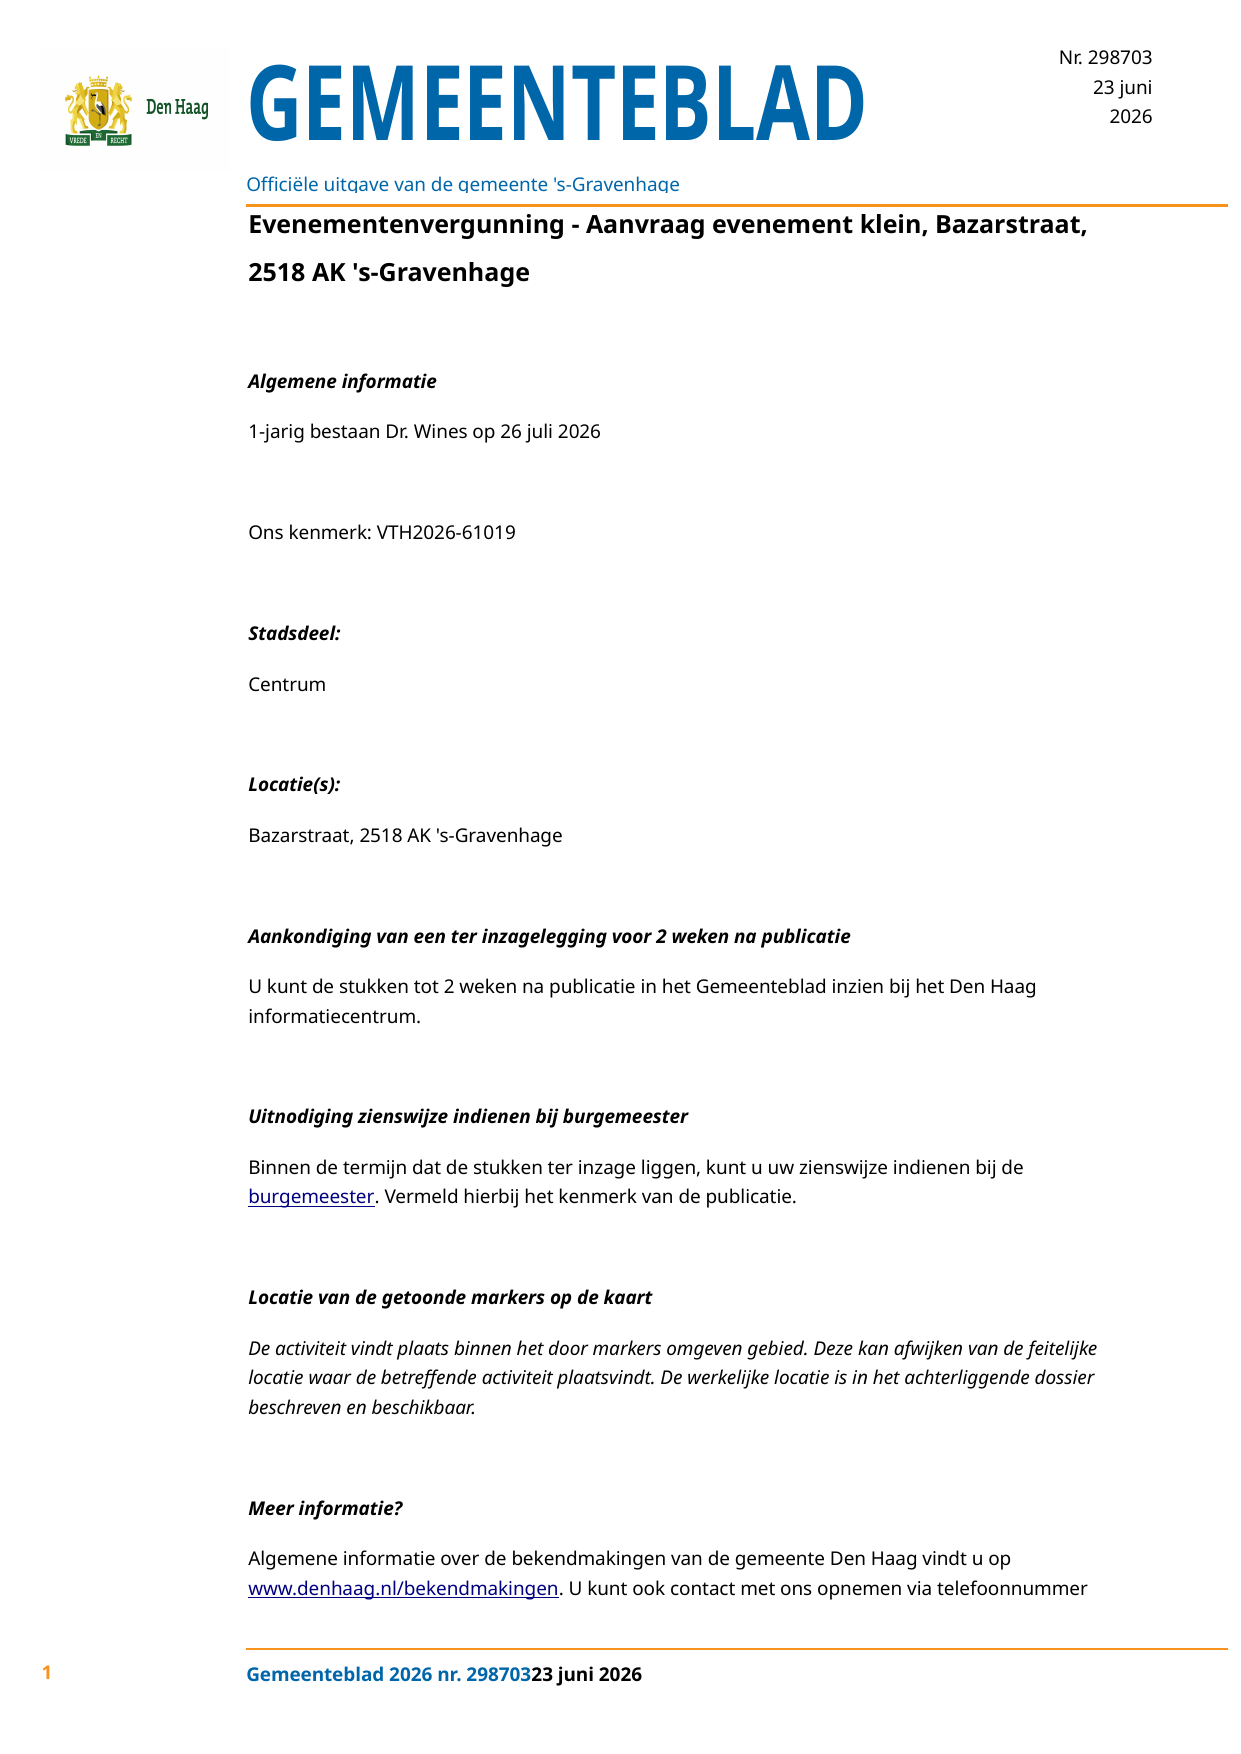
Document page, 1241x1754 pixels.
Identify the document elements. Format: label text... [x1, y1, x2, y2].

picture [41, 47, 231, 172]
text Ons kenmerk: VTH2026-61019 [248, 519, 1152, 545]
text 1-jarig bestaan Dr. Wines op 26 juli 2026 [248, 419, 1152, 444]
text Centrum [248, 671, 1152, 697]
text Meer informatie? [248, 1495, 1152, 1521]
text U kunt de stukken tot 2 weken na publicatie in het Gemeenteblad inzien bij het Den Haag informatiecentrum. [248, 973, 1152, 1029]
text Locatie(s): [248, 772, 1152, 797]
text Algemene informatie [248, 368, 1152, 394]
text Stadsdeel: [248, 620, 1152, 646]
text Evenementenvergunning - Aanvraag evenement klein, Bazarstraat, 2518 AK 's-Gravenhage [248, 207, 1152, 288]
text Algemene informatie over de bekendmakingen van de gemeente Den Haag vindt u op www.denhaag.nl/bekendmakingen. U kunt ook contact met ons opnemen via telefoonnummer [248, 1545, 1152, 1601]
text Aankondiging van een ter inzagelegging voor 2 weken na publicatie [248, 923, 1152, 949]
text De activiteit vindt plaats binnen het door markers omgeven gebied. Deze kan afwijken van de feitelijke locatie waar de betreffende activiteit plaatsvindt. De werkelijke locatie is in het achterliggende dossier beschreven en beschikbaar. [248, 1335, 1152, 1420]
text Bazarstraat, 2518 AK 's-Gravenhage [248, 822, 1152, 848]
text Uitnodiging zienswijze indienen bij burgemeester [248, 1104, 1152, 1129]
text Binnen de termijn dat de stukken ter inzage liggen, kunt u uw zienswijze indienen bij de burgemeester. Vermeld hierbij het kenmerk van de publicatie. [248, 1154, 1152, 1209]
text Locatie van de getoonde markers op de kaart [248, 1284, 1152, 1310]
